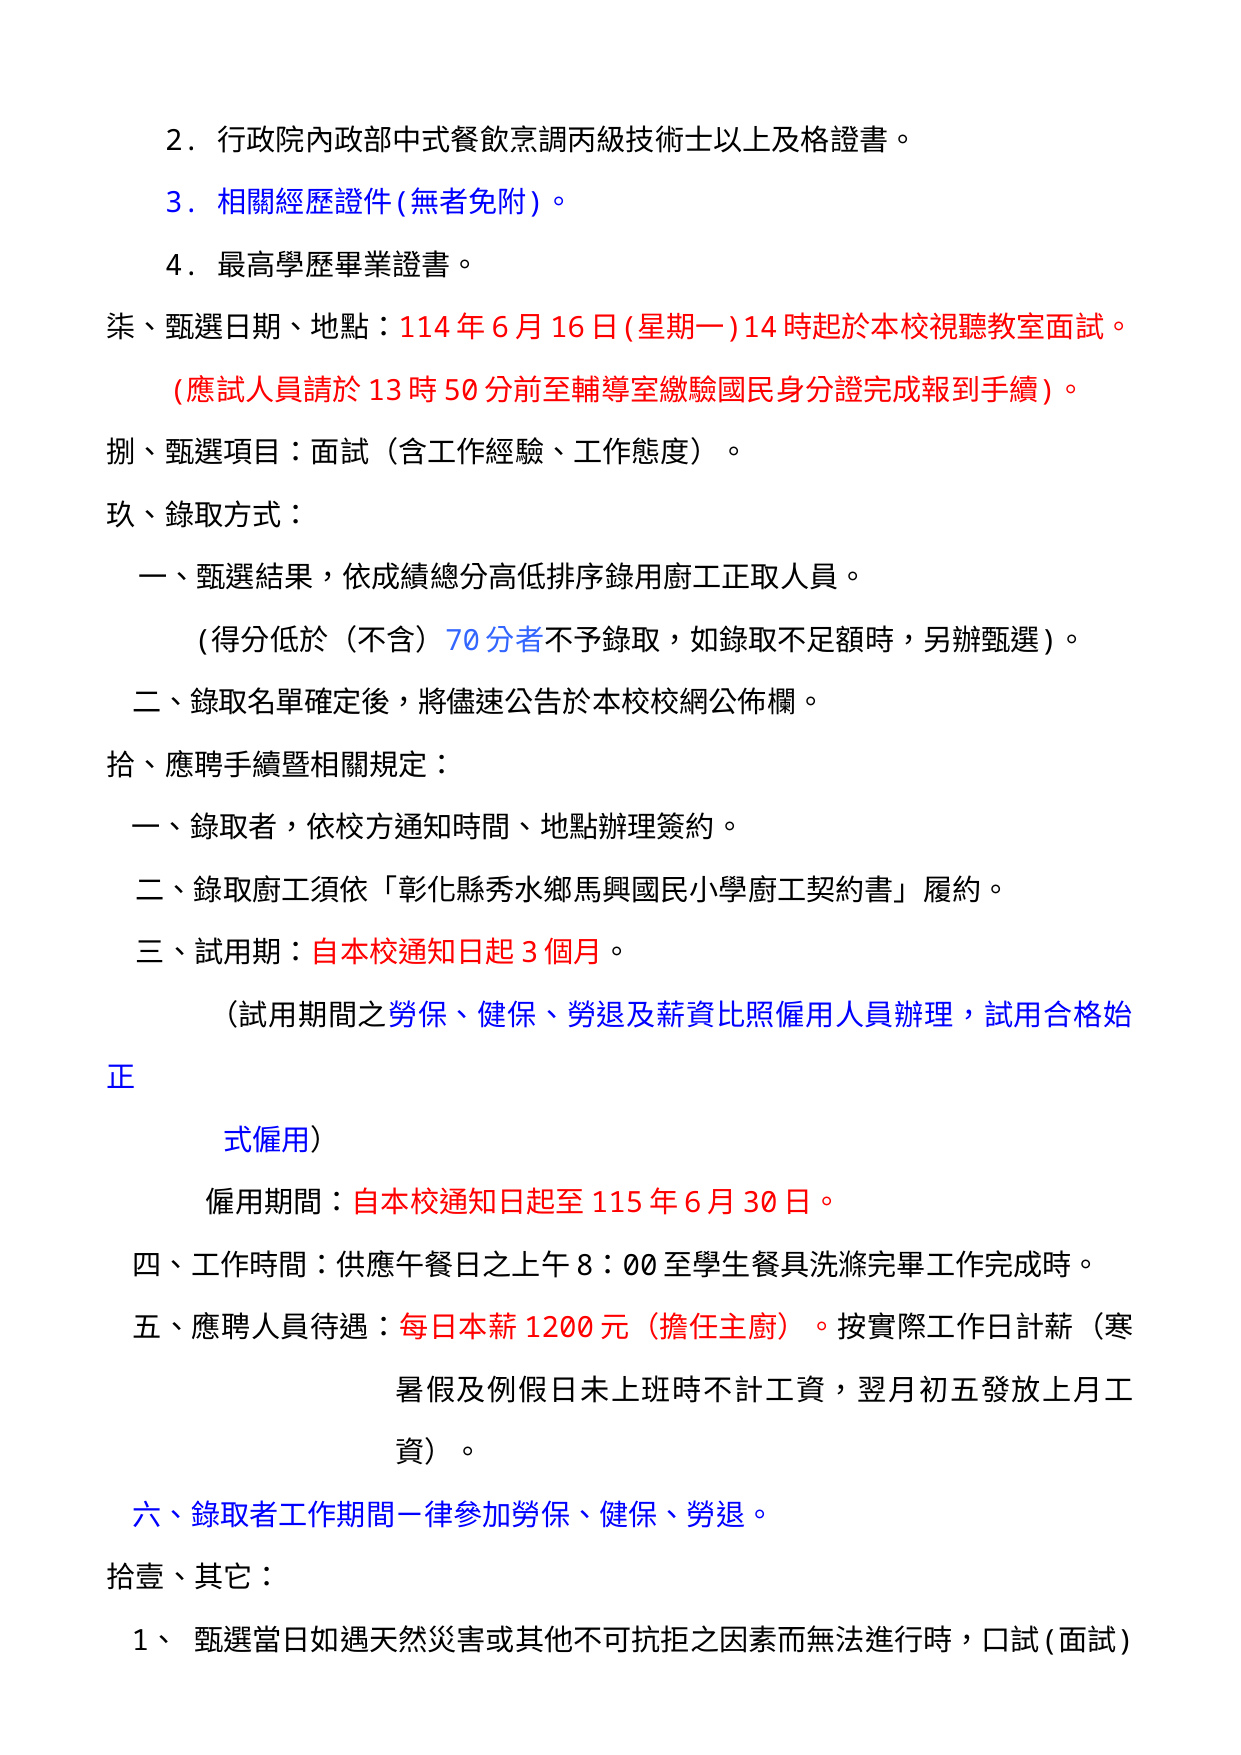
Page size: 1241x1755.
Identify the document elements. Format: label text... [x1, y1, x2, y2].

text 二、錄取廚工須依「彰化縣秀水鄉馬興國民小學廚工契約書」履約。 [135, 846, 1134, 908]
text 六、錄取者工作期間ㄧ律參加勞保、健保、勞退。 [132, 1471, 1134, 1533]
list 甄選當日如遇天然災害或其他不可抗拒之因素而無法進行時，口試(面試) [131, 1596, 1134, 1658]
text 三、試用期：自本校通知日起3個月。 [106, 908, 1134, 971]
text 二、錄取名單確定後，將儘速公告於本校校網公佈欄。 [133, 658, 1134, 721]
text 四、工作時間：供應午餐日之上午8：00至學生餐具洗滌完畢工作完成時。 [132, 1221, 1134, 1283]
text 五、應聘人員待遇：每日本薪1200元（擔任主廚）。按實際工作日計薪（寒暑假及例假日未上班時不計工資，翌月初五發放上月工資）。 [132, 1283, 1134, 1471]
text 一、甄選結果，依成績總分高低排序錄用廚工正取人員。 (得分低於（不含）70分者不予錄取，如錄取不足額時，另辦甄選)。 [138, 533, 1134, 658]
text （試用期間之勞保、健保、勞退及薪資比照僱用人員辦理，試用合格始正 [106, 971, 1134, 1096]
subtitle 拾壹、其它： [106, 1533, 1134, 1596]
text 2. 行政院內政部中式餐飲烹調丙級技術士以上及格證書。 [106, 96, 1134, 158]
subtitle 拾、應聘手續暨相關規定： [106, 721, 1134, 783]
text 玖、錄取方式： [106, 471, 1134, 533]
text 一、錄取者，依校方通知時間、地點辦理簽約。 [131, 783, 1134, 846]
text 僱用期間：自本校通知日起至115年6月30日。 [106, 1158, 1134, 1221]
text 4. 最高學歷畢業證書。 [106, 221, 1134, 283]
text 式僱用） [106, 1096, 1134, 1158]
subtitle 柒、甄選日期、地點：114年6月16日(星期一)14時起於本校視聽教室面試。(應試人員請於13時50分前至輔導室繳驗國民身分證完成報到手續)。 [106, 283, 1134, 408]
text 3. 相關經歷證件(無者免附)。 [106, 158, 1134, 221]
subtitle 捌、甄選項目：面試（含工作經驗、工作態度）。 [106, 408, 1134, 471]
